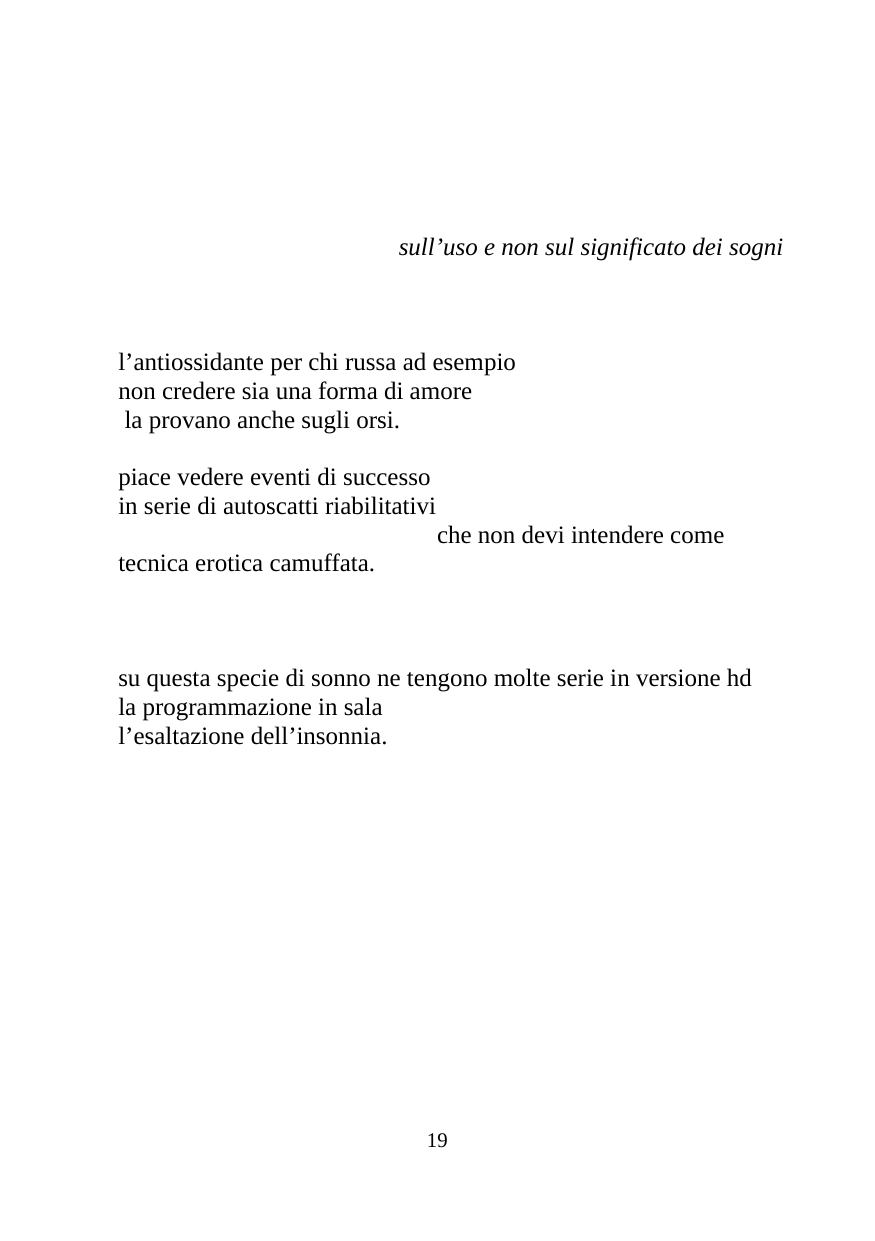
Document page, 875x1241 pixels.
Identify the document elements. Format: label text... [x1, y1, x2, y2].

text l’esaltazione dell’insonnia. [118, 721, 786, 750]
text su questa specie di sonno ne tengono molte serie in versione hd [118, 663, 786, 692]
text che non devi intendere come tecnica erotica camuffata. [118, 520, 786, 577]
text in serie di autoscatti riabilitativi [118, 491, 786, 520]
text l’antiossidante per chi russa ad esempio [118, 347, 786, 376]
text sull’uso e non sul significato dei sogni [118, 232, 786, 261]
text piace vedere eventi di successo [118, 462, 786, 491]
text non credere sia una forma di amore [118, 376, 786, 405]
text la programmazione in sala [118, 692, 786, 721]
text la provano anche sugli orsi. [118, 405, 786, 433]
